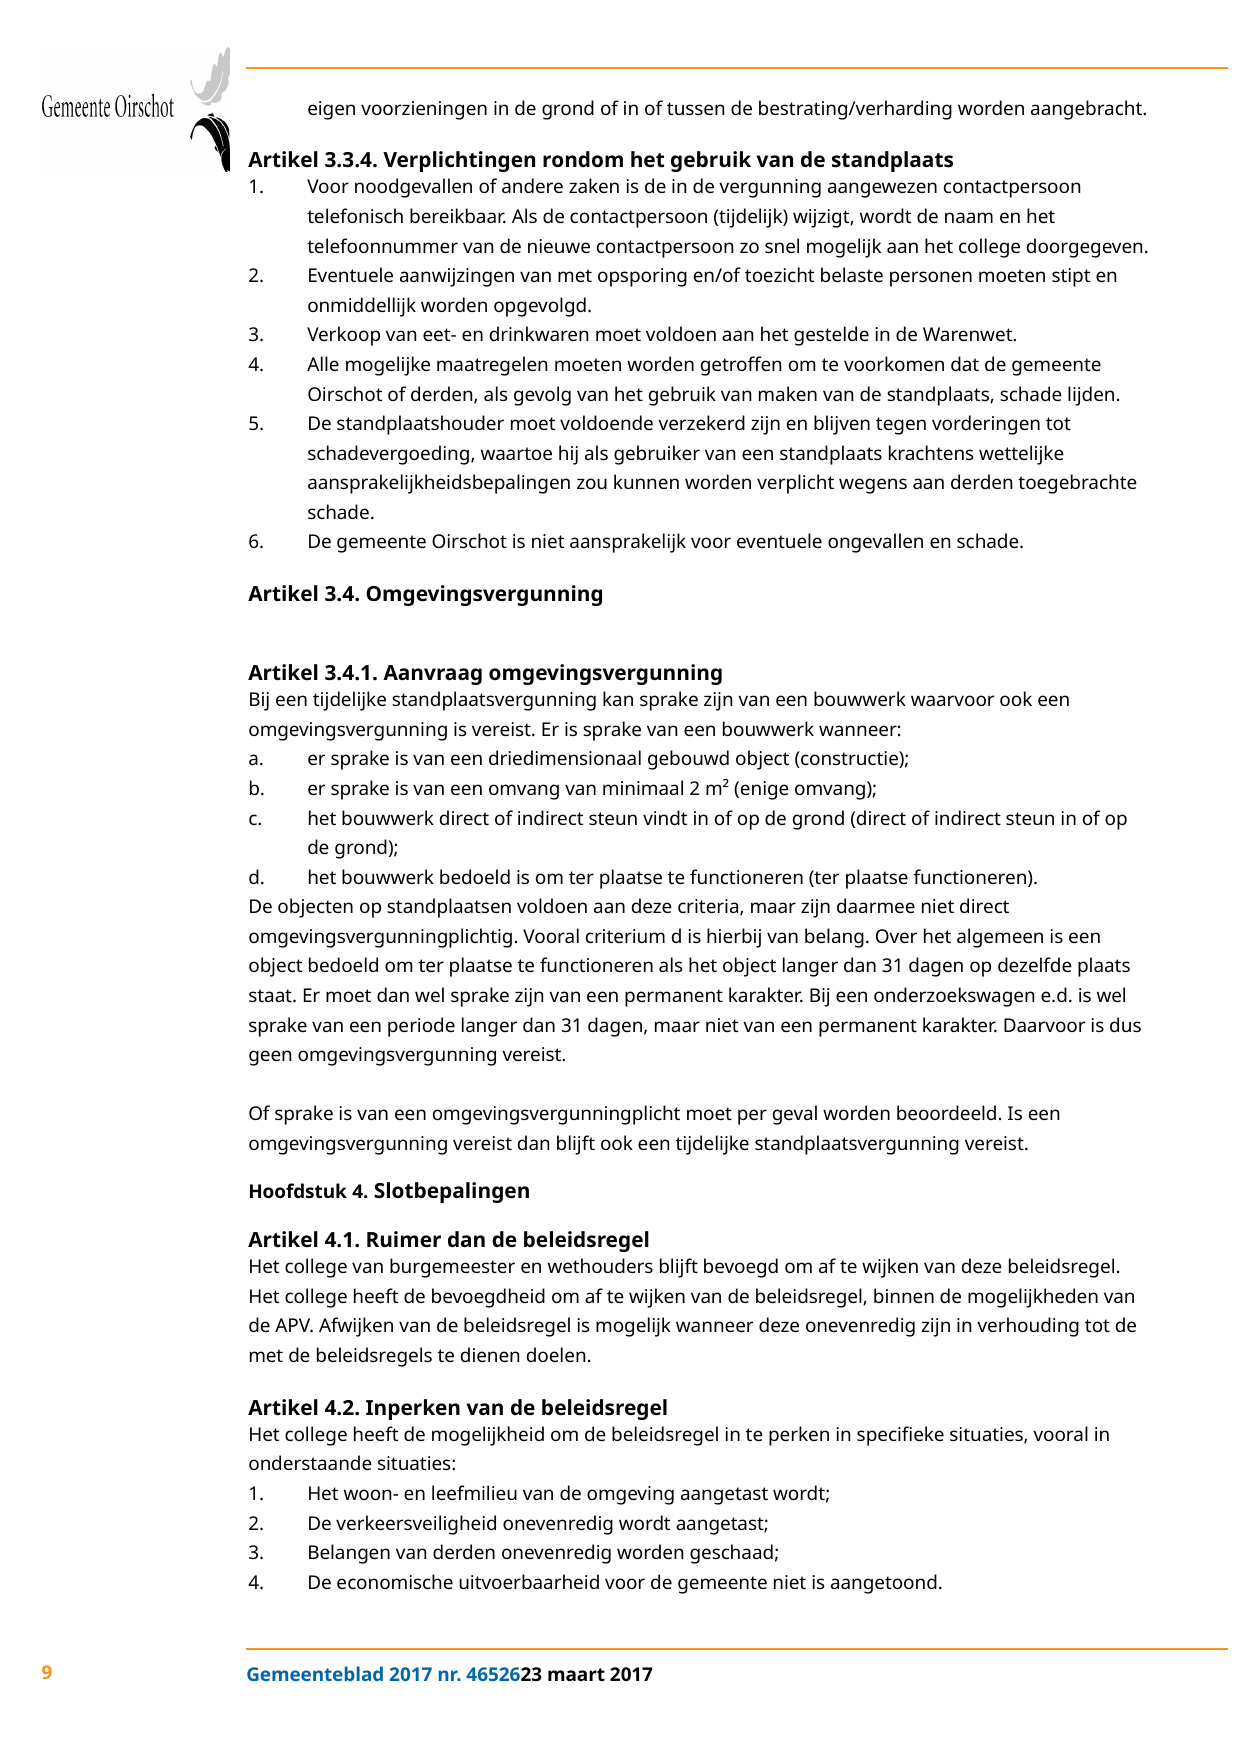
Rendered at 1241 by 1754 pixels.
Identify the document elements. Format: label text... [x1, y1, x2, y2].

list De verkeersveiligheid onevenredig wordt aangetast; [248, 1510, 1152, 1536]
text Artikel 4.1. Ruimer dan de beleidsregel [248, 1225, 1152, 1253]
text Artikel 3.4. Omgevingsvergunning [248, 579, 1152, 607]
text Het college van burgemeester en wethouders blijft bevoegd om af te wijken van deze beleidsregel. Het college heeft de bevoegdheid om af te wijken van de beleidsregel, binnen de mogelijkheden van de APV. Afwijken van de beleidsregel is mogelijk wanneer deze onevenredig zijn in verhouding tot de met de beleidsregels te dienen doelen. [248, 1253, 1152, 1368]
picture [41, 47, 231, 172]
list Belangen van derden onevenredig worden geschaad; [248, 1539, 1152, 1565]
list het bouwwerk direct of indirect steun vindt in of op de grond (direct of indirect steun in of op de grond); [248, 805, 1152, 860]
text Bij een tijdelijke standplaatsvergunning kan sprake zijn van een bouwwerk waarvoor ook een omgevingsvergunning is vereist. Er is sprake van een bouwwerk wanneer: [248, 686, 1152, 742]
list De gemeente Oirschot is niet aansprakelijk voor eventuele ongevallen en schade. [248, 529, 1152, 554]
list De economische uitvoerbaarheid voor de gemeente niet is aangetoond. [248, 1569, 1152, 1595]
list het bouwwerk bedoeld is om ter plaatse te functioneren (ter plaatse functioneren). [248, 864, 1152, 889]
list er sprake is van een omvang van minimaal 2 m² (enige omvang); [248, 775, 1152, 801]
text De objecten op standplaatsen voldoen aan deze criteria, maar zijn daarmee niet direct omgevingsvergunningplichtig. Vooral criterium d is hierbij van belang. Over het algemeen is een object bedoeld om ter plaatse te functioneren als het object langer dan 31 dagen op dezelfde plaats staat. Er moet dan wel sprake zijn van een permanent karakter. Bij een onderzoekswagen e.d. is wel sprake van een periode langer dan 31 dagen, maar niet van een permanent karakter. Daarvoor is dus geen omgevingsvergunning vereist. [248, 893, 1152, 1067]
list Alle mogelijke maatregelen moeten worden getroffen om te voorkomen dat de gemeente Oirschot of derden, als gevolg van het gebruik van maken van de standplaats, schade lijden. [248, 351, 1152, 406]
list Voor noodgevallen of andere zaken is de in de vergunning aangewezen contactpersoon telefonisch bereikbaar. Als de contactpersoon (tijdelijk) wijzigt, wordt de naam en het telefoonnummer van de nieuwe contactpersoon zo snel mogelijk aan het college doorgegeven. [248, 174, 1152, 258]
list Verkoop van eet- en drinkwaren moet voldoen aan het gestelde in de Warenwet. [248, 322, 1152, 347]
text Artikel 3.3.4. Verplichtingen rondom het gebruik van de standplaats [248, 145, 1152, 174]
text Het college heeft de mogelijkheid om de beleidsregel in te perken in specifieke situaties, vooral in onderstaande situaties: [248, 1421, 1152, 1476]
text Of sprake is van een omgevingsvergunningplicht moet per geval worden beoordeeld. Is een omgevingsvergunning vereist dan blijft ook een tijdelijke standplaatsvergunning vereist. [248, 1101, 1152, 1156]
list Eventuele aanwijzingen van met opsporing en/of toezicht belaste personen moeten stipt en onmiddellijk worden opgevolgd. [248, 262, 1152, 318]
list De standplaatshouder moet voldoende verzekerd zijn en blijven tegen vorderingen tot schadevergoeding, waartoe hij als gebruiker van een standplaats krachtens wettelijke aansprakelijkheidsbepalingen zou kunnen worden verplicht wegens aan derden toegebrachte schade. [248, 410, 1152, 525]
list Het woon- en leefmilieu van de omgeving aangetast wordt; [248, 1480, 1152, 1506]
list er sprake is van een driedimensionaal gebouwd object (constructie); [248, 746, 1152, 771]
text Hoofdstuk 4. Slotbepalingen [248, 1176, 1152, 1204]
list eigen voorzieningen in de grond of in of tussen de bestrating/verharding worden aangebracht. [248, 95, 1152, 121]
text Artikel 4.2. Inperken van de beleidsregel [248, 1393, 1152, 1421]
text Artikel 3.4.1. Aanvraag omgevingsvergunning [248, 658, 1152, 686]
